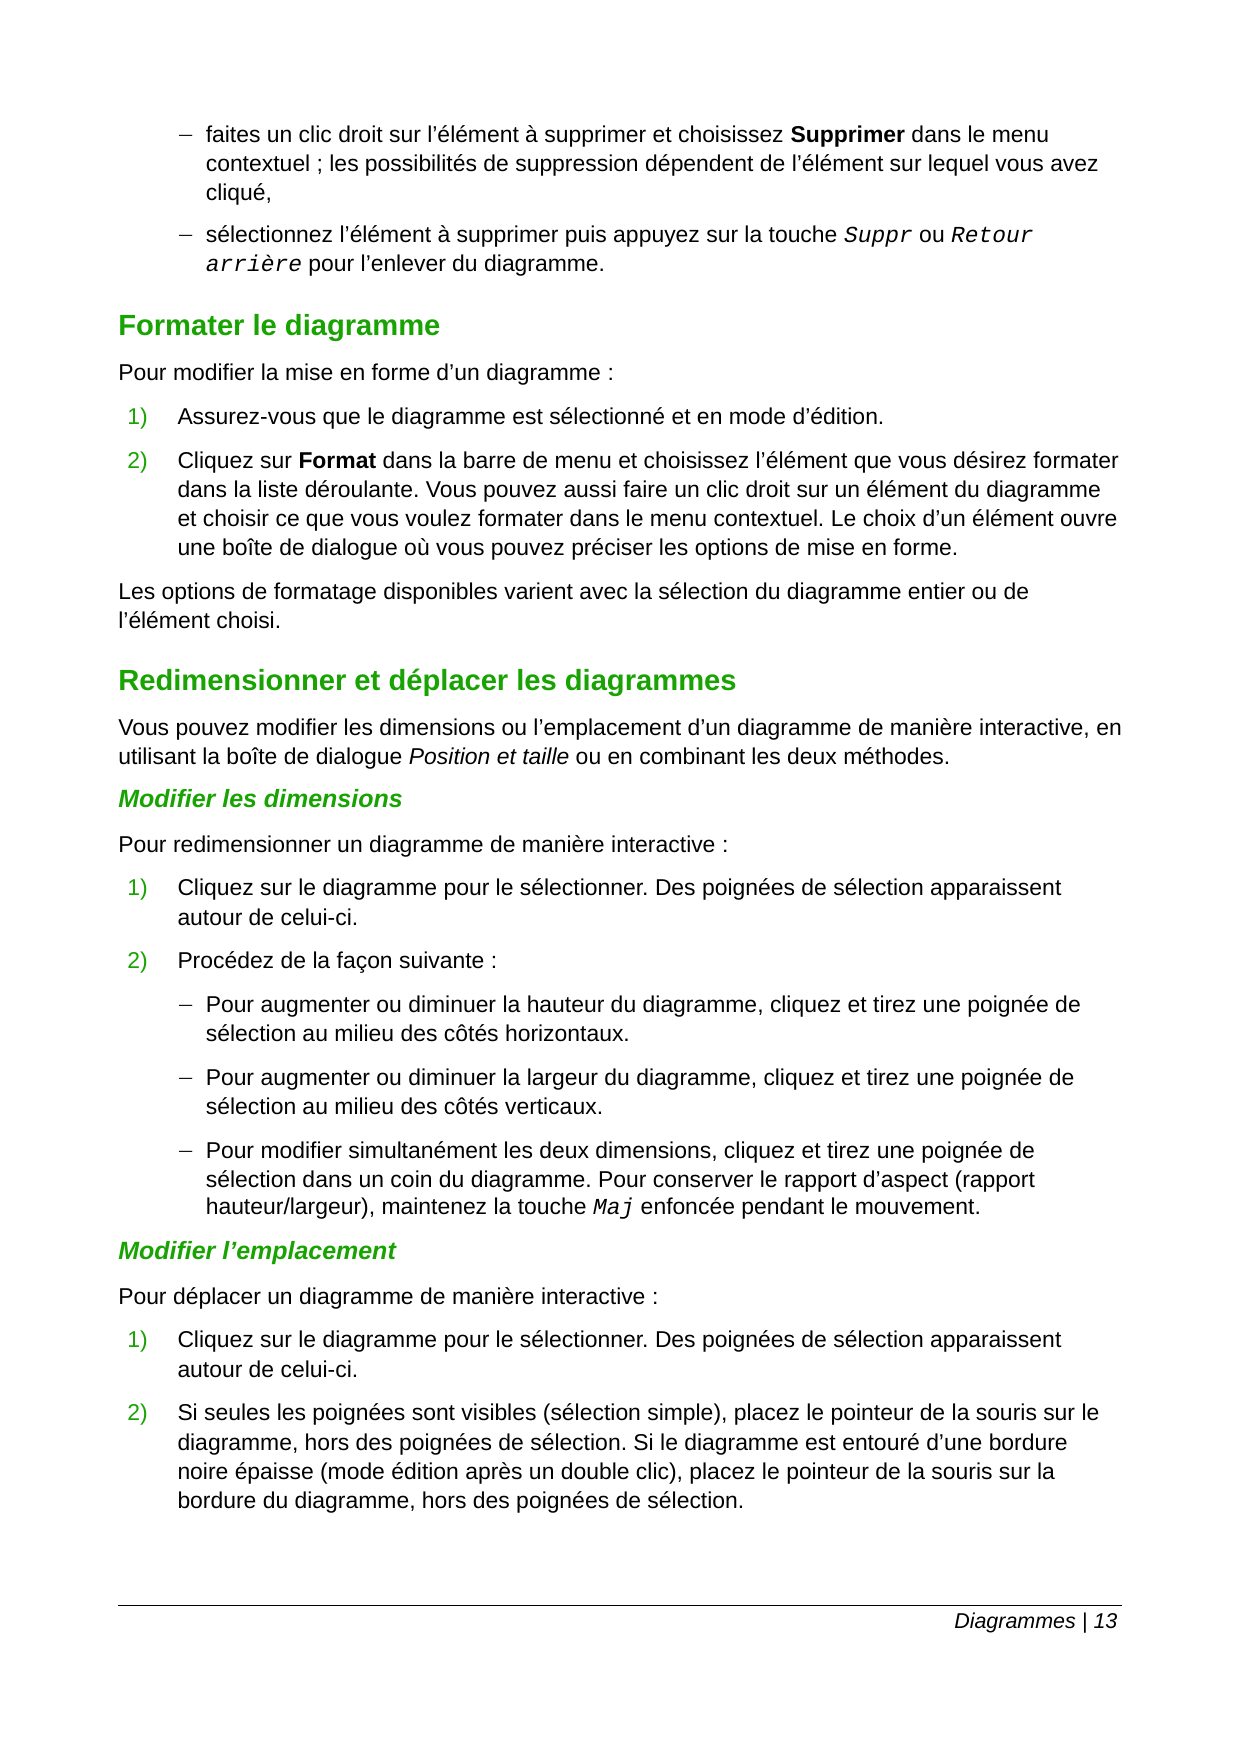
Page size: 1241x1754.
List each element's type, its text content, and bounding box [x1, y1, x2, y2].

list Assurez-vous que le diagramme est sélectionné et en mode d’édition. [148, 400, 1122, 429]
list Si seules les poignées sont visibles (sélection simple), placez le pointeur de la souris sur le diagramme, hors des poignées de sélection. Si le diagramme est entouré d’une bordure noire épaisse (mode édition après un double clic), placez le pointeur de la souris sur la bordure du diagramme, hors des poignées de sélection. [148, 1396, 1122, 1513]
text Pour modifier la mise en forme d’un diagramme : [118, 356, 1122, 385]
text Pour déplacer un diagramme de manière interactive : [118, 1280, 1122, 1309]
list Cliquez sur le diagramme pour le sélectionner. Des poignées de sélection apparaissent autour de celui-ci. [148, 871, 1122, 930]
subtitle Formater le diagramme [118, 308, 1122, 341]
subtitle Redimensionner et déplacer les diagrammes [118, 663, 1122, 696]
list faites un clic droit sur l’élément à supprimer et choisissez Supprimer dans le menu contextuel ; les possibilités de suppression dépendent de l’élément sur lequel vous avez cliqué, [176, 118, 1122, 206]
text Les options de formatage disponibles varient avec la sélection du diagramme entier ou de l’élément choisi. [118, 575, 1122, 633]
list Cliquez sur Format dans la barre de menu et choisissez l’élément que vous désirez formater dans la liste déroulante. Vous pouvez aussi faire un clic droit sur un élément du diagramme et choisir ce que vous voulez formater dans le menu contextuel. Le choix d’un élément ouvre une boîte de dialogue où vous pouvez préciser les options de mise en forme. [148, 444, 1122, 560]
subtitle Modifier les dimensions [118, 784, 1122, 813]
list sélectionnez l’élément à supprimer puis appuyez sur la touche Suppr ou Retour arrière pour l’enlever du diagramme. [176, 220, 1122, 278]
list Pour augmenter ou diminuer la hauteur du diagramme, cliquez et tirez une poignée de sélection au milieu des côtés horizontaux. [176, 988, 1122, 1046]
list Pour modifier simultanément les deux dimensions, cliquez et tirez une poignée de sélection dans un coin du diagramme. Pour conserver le rapport d’aspect (rapport hauteur/largeur), maintenez la touche Maj enfoncée pendant le mouvement. [176, 1134, 1122, 1221]
text Vous pouvez modifier les dimensions ou l’emplacement d’un diagramme de manière interactive, en utilisant la boîte de dialogue Position et taille ou en combinant les deux méthodes. [118, 711, 1122, 769]
text Pour redimensionner un diagramme de manière interactive : [118, 828, 1122, 857]
list Pour augmenter ou diminuer la largeur du diagramme, cliquez et tirez une poignée de sélection au milieu des côtés verticaux. [176, 1061, 1122, 1119]
subtitle Modifier l’emplacement [118, 1236, 1122, 1265]
list Cliquez sur le diagramme pour le sélectionner. Des poignées de sélection apparaissent autour de celui-ci. [148, 1323, 1122, 1382]
list Procédez de la façon suivante : [148, 944, 1122, 973]
